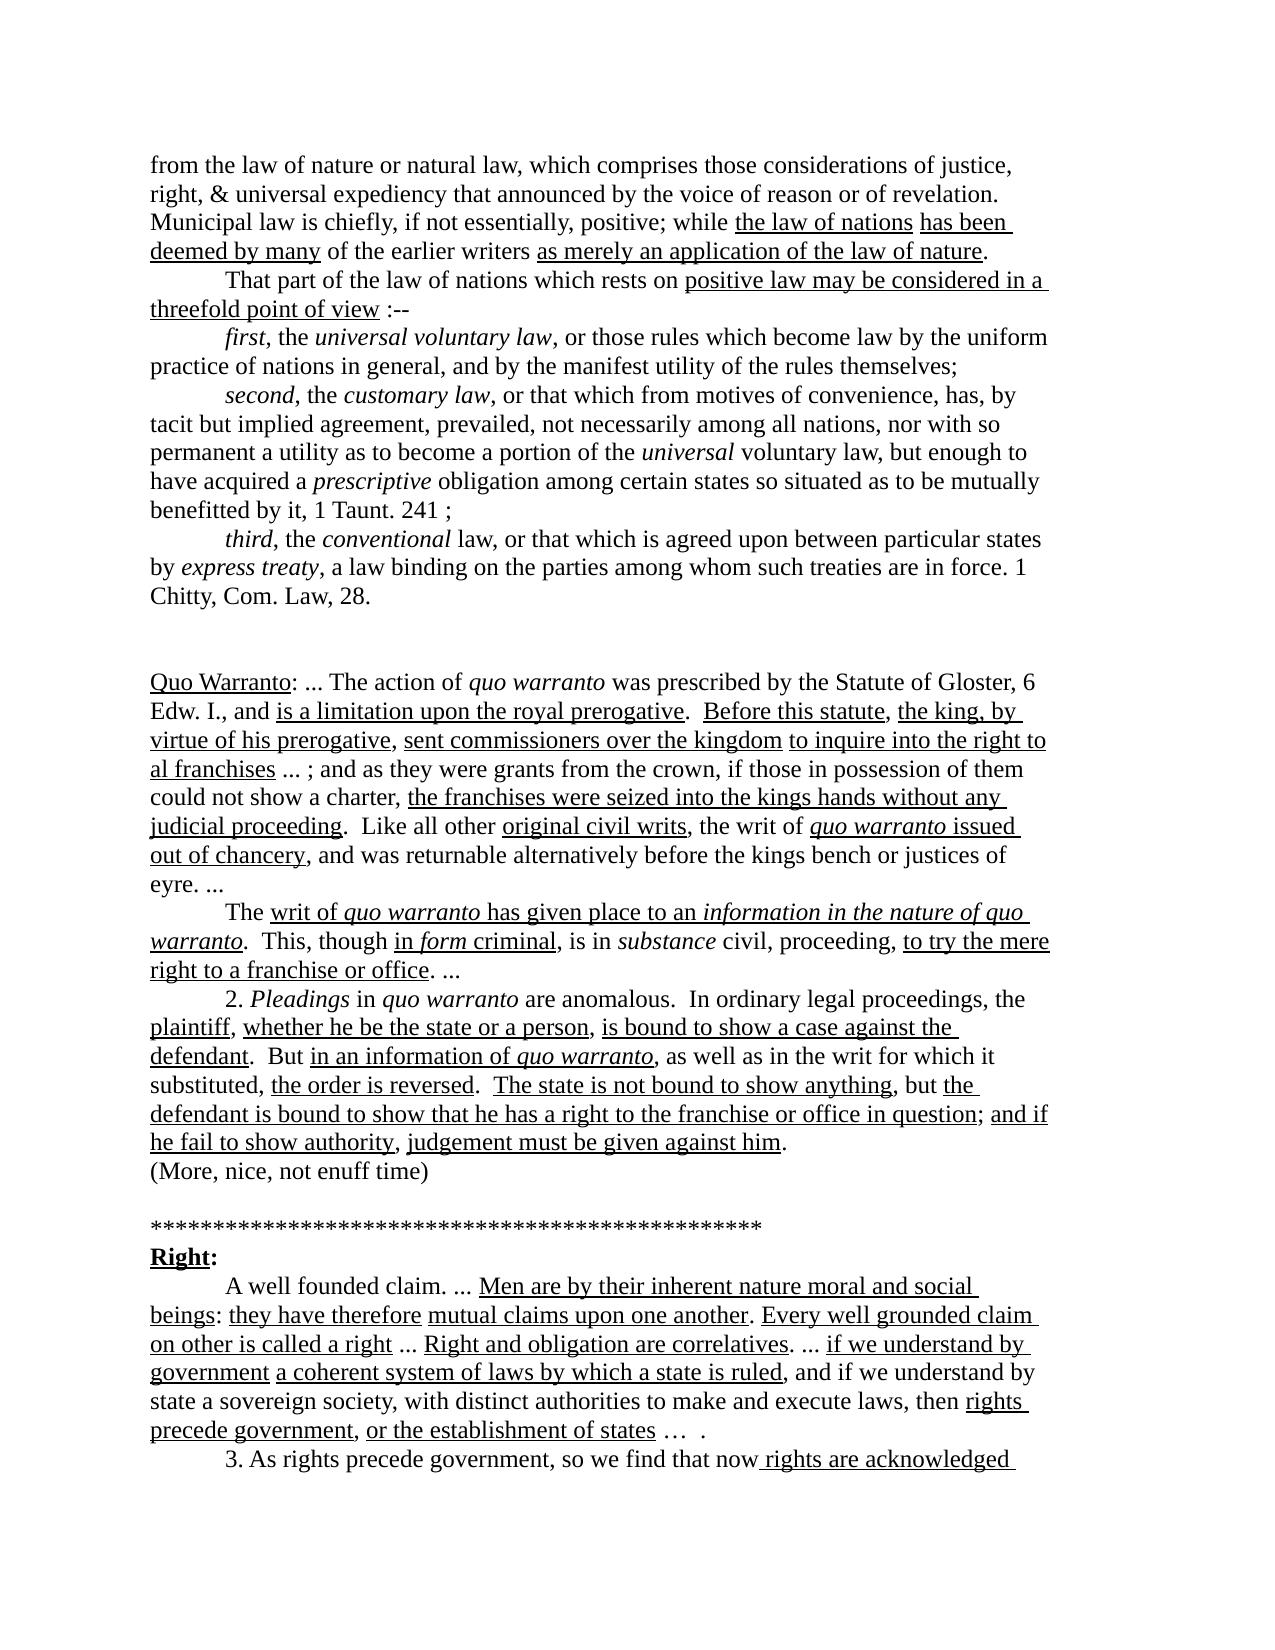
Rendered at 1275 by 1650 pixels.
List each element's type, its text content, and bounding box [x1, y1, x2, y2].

text (More, nice, not enuff time) [150, 1156, 1050, 1185]
text from the law of nature or natural law, which comprises those considerations of justice, right, & universal expediency that announced by the voice of reason or of revelation. Municipal law is chiefly, if not essentially, positive; while the law of nations has been deemed by many of the earlier writers as merely an application of the law of nature. [150, 150, 1050, 265]
text Right: [150, 1242, 1050, 1271]
text A well founded claim. ... Men are by their inherent nature moral and social beings: they have therefore mutual claims upon one another. Every well grounded claim on other is called a right ... Right and obligation are correlatives. ... if we understand by government a coherent system of laws by which a state is ruled, and if we understand by state a sovereign society, with distinct authorities to make and execute laws, then rights precede government, or the establishment of states … . [150, 1271, 1050, 1444]
text second, the customary law, or that which from motives of convenience, has, by tacit but implied agreement, prevailed, not necessarily among all nations, nor with so permanent a utility as to become a portion of the universal voluntary law, but enough to have acquired a prescriptive obligation among certain states so situated as to be mutually benefitted by it, 1 Taunt. 241 ; [150, 380, 1050, 524]
text The writ of quo warranto has given place to an information in the nature of quo warranto. This, though in form criminal, is in substance civil, proceeding, to try the mere right to a franchise or office. ... [150, 897, 1050, 984]
text third, the conventional law, or that which is agreed upon between particular states by express treaty, a law binding on the parties among whom such treaties are in force. 1 Chitty, Com. Law, 28. [150, 524, 1050, 610]
text 2. Pleadings in quo warranto are anomalous. In ordinary legal proceedings, the plaintiff, whether he be the state or a person, is bound to show a case against the defendant. But in an information of quo warranto, as well as in the writ for which it substituted, the order is reversed. The state is not bound to show anything, but the defendant is bound to show that he has a right to the franchise or office in question; and if he fail to show authority, judgement must be given against him. [150, 984, 1050, 1156]
text Quo Warranto: ... The action of quo warranto was prescribed by the Statute of Gloster, 6 Edw. I., and is a limitation upon the royal prerogative. Before this statute, the king, by virtue of his prerogative, sent commissioners over the kingdom to inquire into the right to al franchises ... ; and as they were grants from the crown, if those in possession of them could not show a charter, the franchises were seized into the kings hands without any judicial proceeding. Like all other original civil writs, the writ of quo warranto issued out of chancery, and was returnable alternatively before the kings bench or justices of eyre. ... [150, 667, 1050, 897]
text first, the universal voluntary law, or those rules which become law by the uniform practice of nations in general, and by the manifest utility of the rules themselves; [150, 322, 1050, 380]
text ************************************************* [150, 1214, 1050, 1242]
text 3. As rights precede government, so we find that now rights are acknowledged [150, 1444, 1050, 1472]
text That part of the law of nations which rests on positive law may be considered in a threefold point of view :-- [150, 265, 1050, 322]
